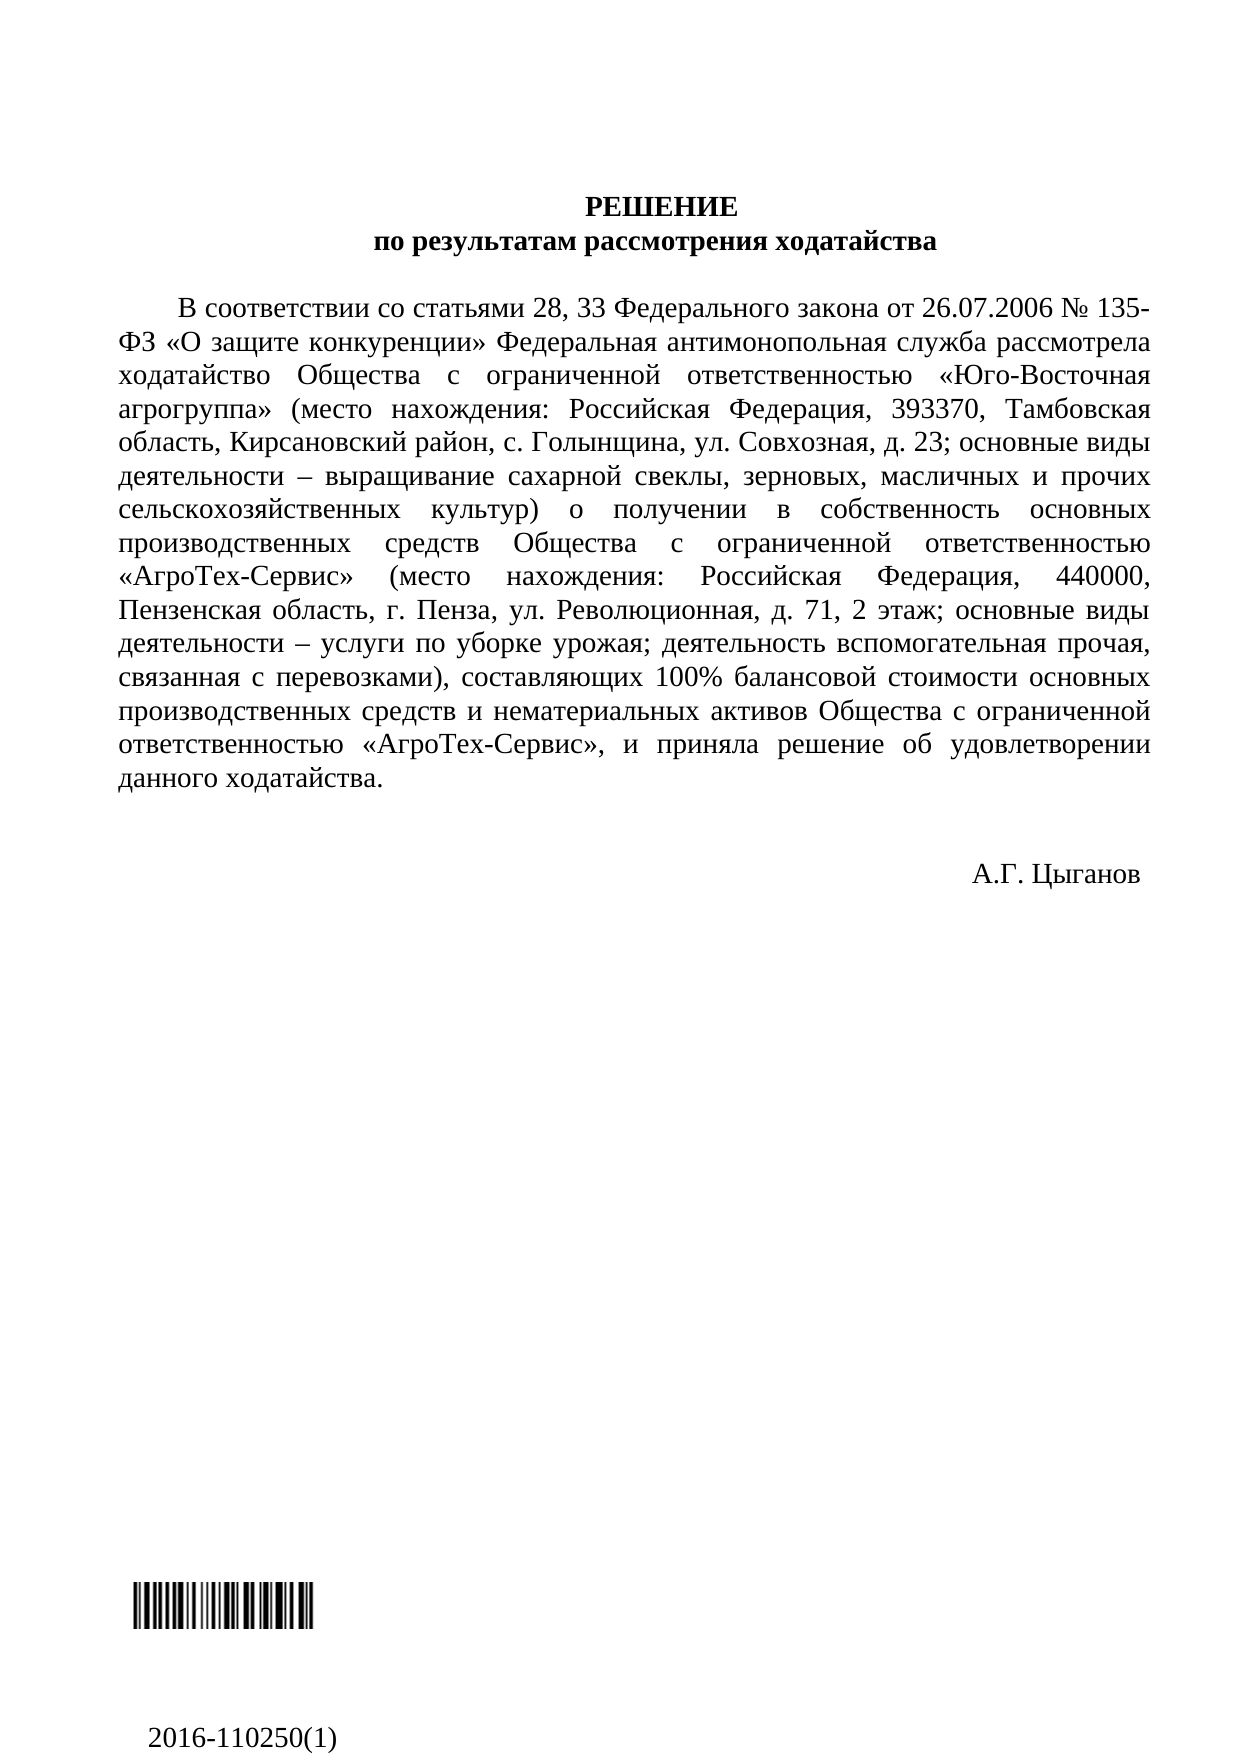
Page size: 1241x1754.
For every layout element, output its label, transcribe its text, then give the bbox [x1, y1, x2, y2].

text А.Г. Цыганов [118, 856, 1152, 890]
text РЕШЕНИЕ [118, 189, 1152, 223]
text В соответствии со статьями 28, 33 Федерального закона от 26.07.2006 № 135-ФЗ «О защите конкуренции» Федеральная антимонопольная служба рассмотрела ходатайство Общества с ограниченной ответственностью «Юго-Восточная агрогруппа» (место нахождения: Российская Федерация, 393370, Тамбовская область, Кирсановский район, с. Голынщина, ул. Совхозная, д. 23; основные виды деятельности – выращивание сахарной свеклы, зерновых, масличных и прочих сельскохозяйственных культур) о получении в собственность основных производственных средств Общества с ограниченной ответственностью «АгроТех-Сервис» (место нахождения: Российская Федерация, 440000, Пензенская область, г. Пенза, ул. Революционная, д. 71, 2 этаж; основные виды деятельности – услуги по уборке урожая; деятельность вспомогательная прочая, связанная с перевозками), составляющих 100% балансовой стоимости основных производственных средств и нематериальных активов Общества с ограниченной ответственностью «АгроТех-Сервис», и приняла решение об удовлетворении данного ходатайства. [118, 290, 1152, 793]
text по результатам рассмотрения ходатайства [118, 223, 1152, 257]
picture [118, 1582, 331, 1629]
